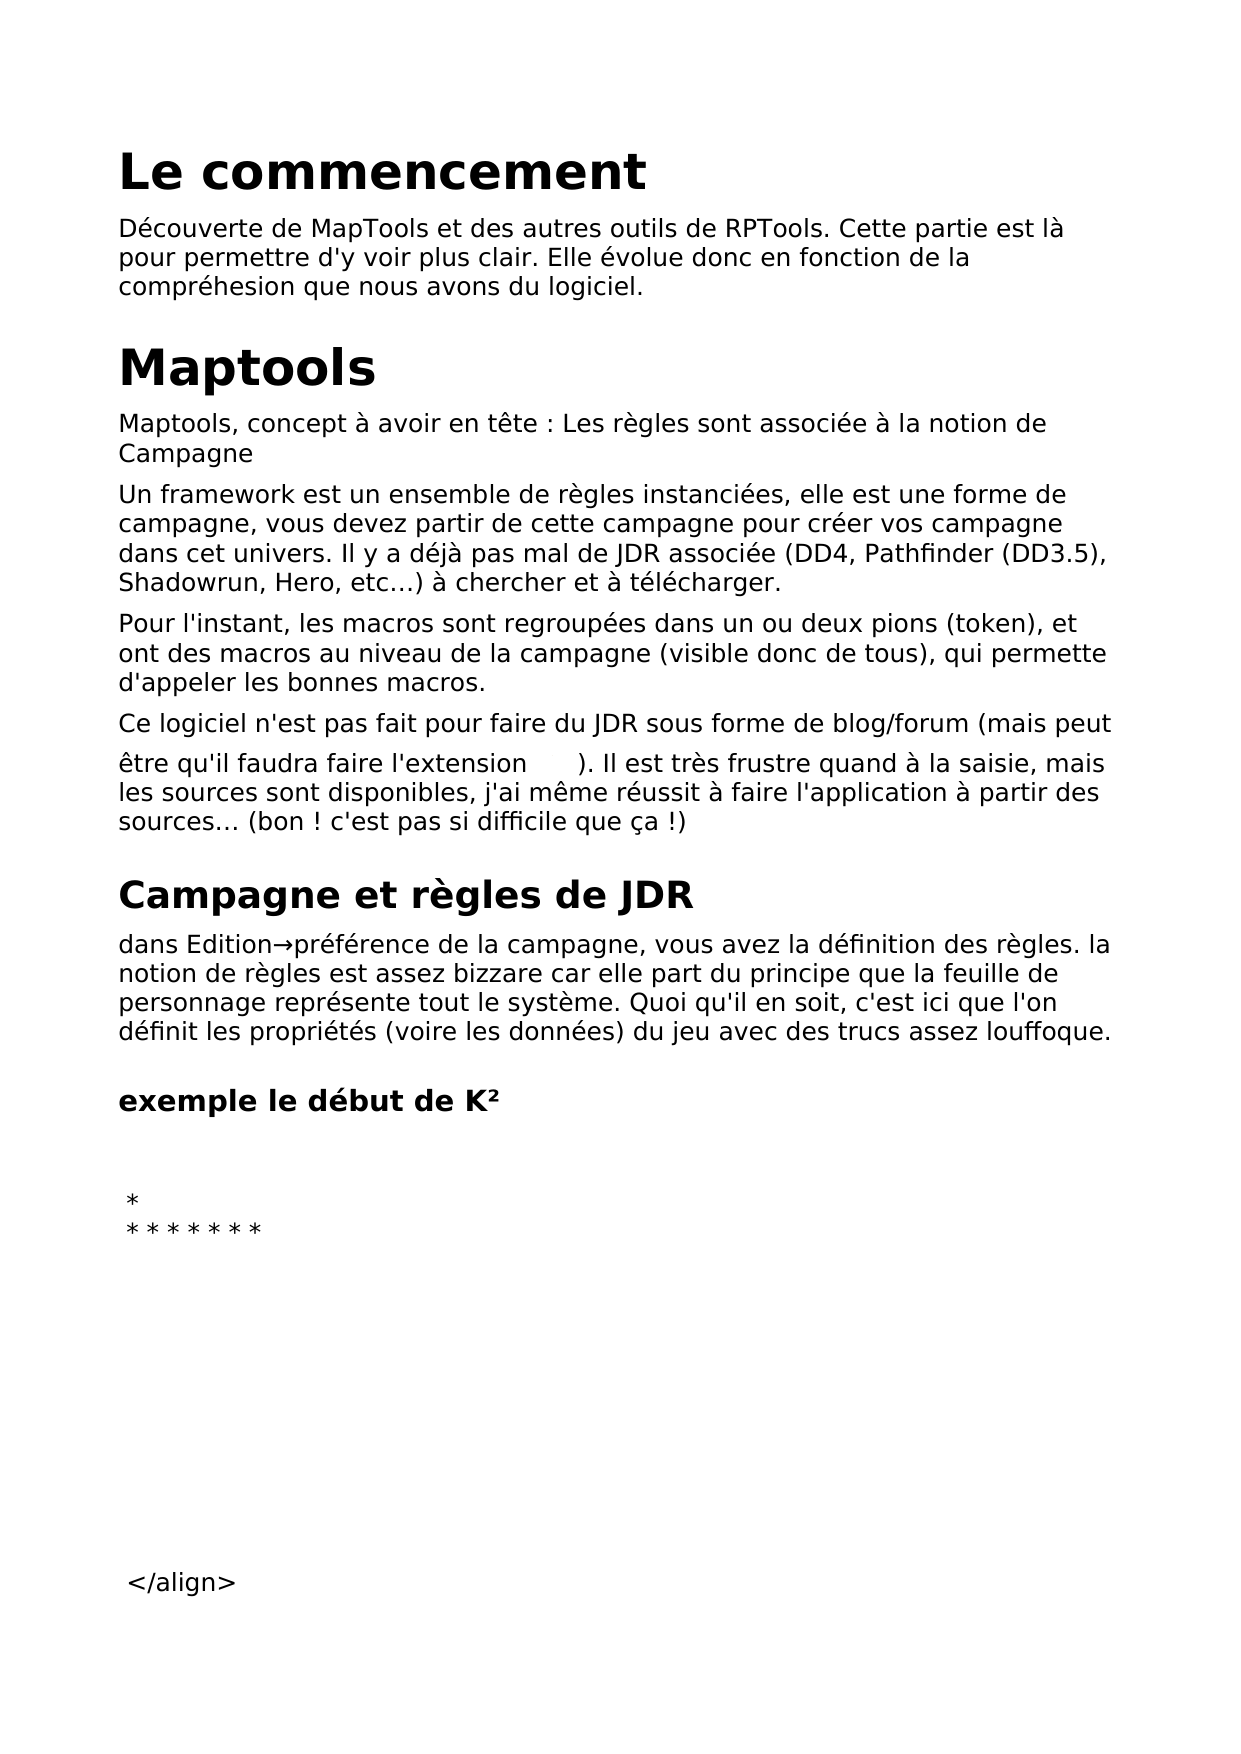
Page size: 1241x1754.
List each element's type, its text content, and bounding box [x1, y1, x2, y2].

text Ce logiciel n'est pas fait pour faire du JDR sous forme de blog/forum (mais peut être qu'il faudra faire l'extension ). Il est très frustre quand à la saisie, mais les sources sont disponibles, j'ai même réussit à faire l'application à partir des sources… (bon ! c'est pas si difficile que ça !) [118, 709, 1122, 836]
text Découverte de MapTools et des autres outils de RPTools. Cette partie est là pour permettre d'y voir plus clair. Elle évolue donc en fonction de la compréhesion que nous avons du logiciel. [118, 214, 1122, 301]
subtitle Le commencement [118, 143, 1122, 201]
text dans Edition→préférence de la campagne, vous avez la définition des règles. la notion de règles est assez bizzare car elle part du principe que la feuille de personnage représente tout le système. Quoi qu'il en soit, c'est ici que l'on définit les propriétés (voire les données) du jeu avec des trucs assez louffoque. [118, 930, 1122, 1047]
text Maptools, concept à avoir en tête : Les règles sont associée à la notion de Campagne [118, 409, 1122, 468]
subtitle Maptools [118, 339, 1122, 397]
text Un framework est un ensemble de règles instanciées, elle est une forme de campagne, vous devez partir de cette campagne pour créer vos campagne dans cet univers. Il y a déjà pas mal de JDR associée (DD4, Pathfinder (DD3.5), Shadowrun, Hero, etc…) à chercher et à télécharger. [118, 480, 1122, 597]
subtitle exemple le début de K² [118, 1084, 1122, 1118]
text Pour l'instant, les macros sont regroupées dans un ou deux pions (token), et ont des macros au niveau de la campagne (visible donc de tous), qui permette d'appeler les bonnes macros. [118, 609, 1122, 697]
text * * * * * * * * </align> [118, 1131, 1122, 1597]
subtitle Campagne et règles de JDR [118, 874, 1122, 918]
